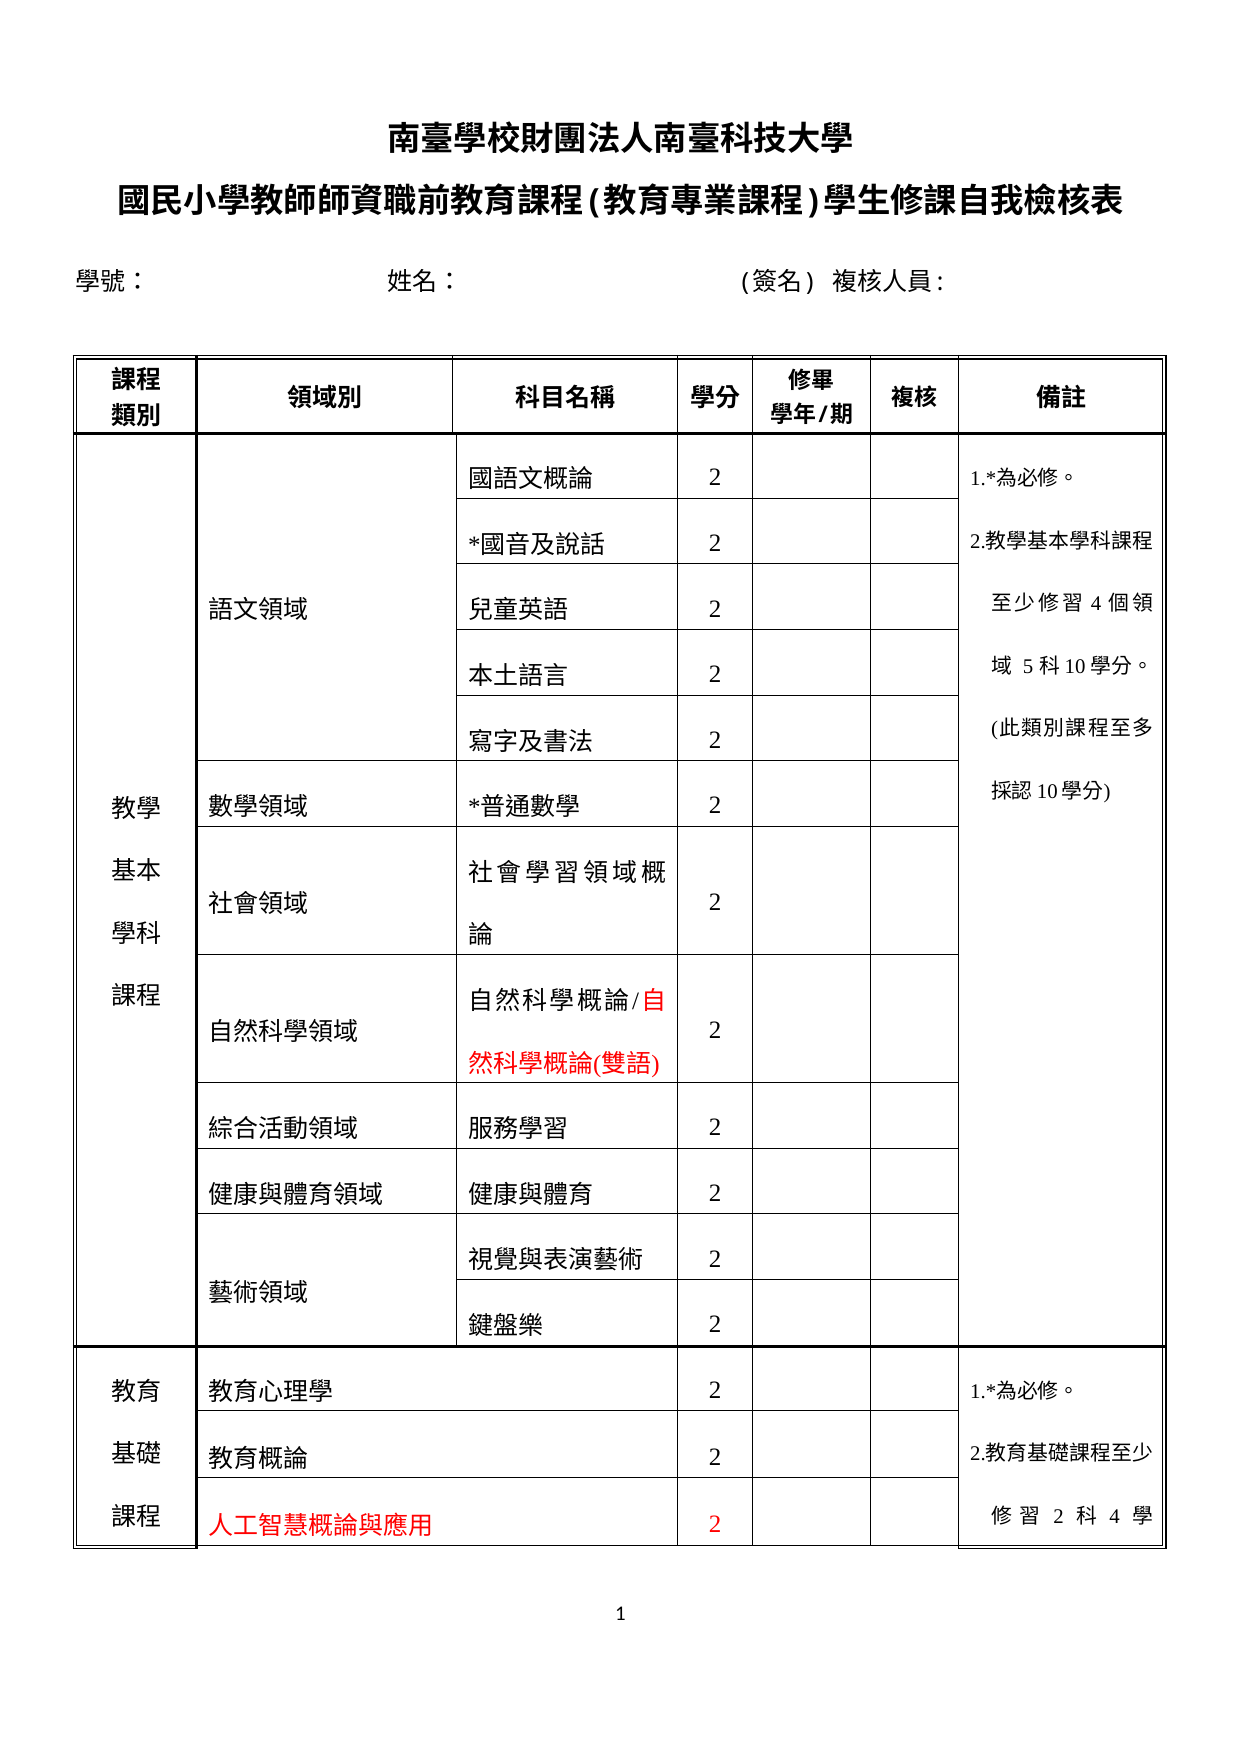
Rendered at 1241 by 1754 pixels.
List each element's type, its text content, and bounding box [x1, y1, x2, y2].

table_cell [871, 564, 958, 629]
table_cell [871, 499, 958, 563]
table_cell 教育心理學 [198, 1348, 677, 1410]
table_cell 2 [678, 499, 752, 563]
table_cell 教育 基礎 課程 [77, 1348, 195, 1544]
table_cell [753, 1348, 870, 1410]
table_cell 兒童英語 [457, 564, 677, 629]
table_cell 藝術領域 [198, 1214, 456, 1344]
table_cell 寫字及書法 [457, 696, 677, 760]
table_cell [871, 1280, 958, 1344]
table_cell [871, 1411, 958, 1477]
table_cell 2 [678, 1214, 752, 1279]
text 國民小學教師師資職前教育課程(教育專業課程)學生修課自我檢核表 [75, 157, 1165, 219]
table_cell [753, 630, 870, 694]
table_header 複核 [871, 360, 958, 432]
table_cell 健康與體育 [457, 1149, 677, 1213]
text 學號： 姓名： (簽名) 複核人員: [75, 238, 1065, 300]
table_cell 2 [678, 1149, 752, 1213]
table_cell [753, 827, 870, 954]
table_cell 人工智慧概論與應用 [198, 1478, 677, 1544]
text 南臺學校財團法人南臺科技大學 [75, 94, 1165, 157]
table_header 領域別 [198, 360, 452, 432]
table_cell 2 [678, 630, 752, 694]
table_cell [753, 435, 870, 498]
table_cell 教學 基本 學科 課程 [77, 435, 195, 1344]
table_cell [871, 1083, 958, 1148]
table_cell 2 [678, 1348, 752, 1410]
table_cell [753, 1149, 870, 1213]
table_cell 服務學習 [457, 1083, 677, 1148]
table_cell *國音及說話 [457, 499, 677, 563]
table_cell [753, 499, 870, 563]
table_cell 2 [678, 696, 752, 760]
table_cell [753, 1478, 870, 1544]
table_header 修畢 學年/期 [753, 360, 870, 432]
table_cell 社會領域 [198, 827, 456, 954]
table_cell [871, 827, 958, 954]
table_cell 2 [678, 827, 752, 954]
table_cell [871, 1478, 958, 1544]
table_cell 2 [678, 955, 752, 1082]
table_cell 2 [678, 435, 752, 498]
table_cell 教育概論 [198, 1411, 677, 1477]
table_cell [753, 696, 870, 760]
table_cell [871, 1214, 958, 1279]
table_cell 2 [678, 1478, 752, 1544]
table_header 學分 [678, 360, 752, 432]
table_cell 2 [678, 1280, 752, 1344]
table_cell 2 [678, 761, 752, 826]
table_header 課程 類別 [77, 360, 195, 432]
table_cell [871, 761, 958, 826]
table_cell [753, 1214, 870, 1279]
table_cell 2 [678, 1411, 752, 1477]
table_cell [753, 761, 870, 826]
table_cell 國語文概論 [457, 435, 677, 498]
table_cell 自然科學概論/自然科學概論(雙語) [457, 955, 677, 1082]
table_header 備註 [959, 360, 1162, 432]
table_cell [871, 955, 958, 1082]
table_cell *普通數學 [457, 761, 677, 826]
table_cell [871, 696, 958, 760]
table_cell [871, 1149, 958, 1213]
table_cell [753, 955, 870, 1082]
table_header 科目名稱 [453, 360, 677, 432]
table_cell 2 [678, 1083, 752, 1148]
table_cell 2 [678, 564, 752, 629]
table_cell [753, 1280, 870, 1344]
table_cell 鍵盤樂 [457, 1280, 677, 1344]
table_cell [871, 1348, 958, 1410]
table_cell 1.*為必修。 2.教育基礎課程至少修習2科4學 [959, 1348, 1162, 1544]
table_cell 綜合活動領域 [198, 1083, 456, 1148]
table_cell 1.*為必修。 2.教學基本學科課程至少修習4個領域 5 科10學分。(此類別課程至多採認10學分) [959, 435, 1162, 1344]
table_cell [871, 435, 958, 498]
table_cell 視覺與表演藝術 [457, 1214, 677, 1279]
table_cell 健康與體育領域 [198, 1149, 456, 1213]
table_cell 語文領域 [198, 435, 456, 760]
table_cell [871, 630, 958, 694]
table_cell 數學領域 [198, 761, 456, 826]
table_cell [753, 1083, 870, 1148]
table_cell 社會學習領域概論 [457, 827, 677, 954]
table_cell 自然科學領域 [198, 955, 456, 1082]
table_cell [753, 564, 870, 629]
table_cell [753, 1411, 870, 1477]
table_cell 本土語言 [457, 630, 677, 694]
